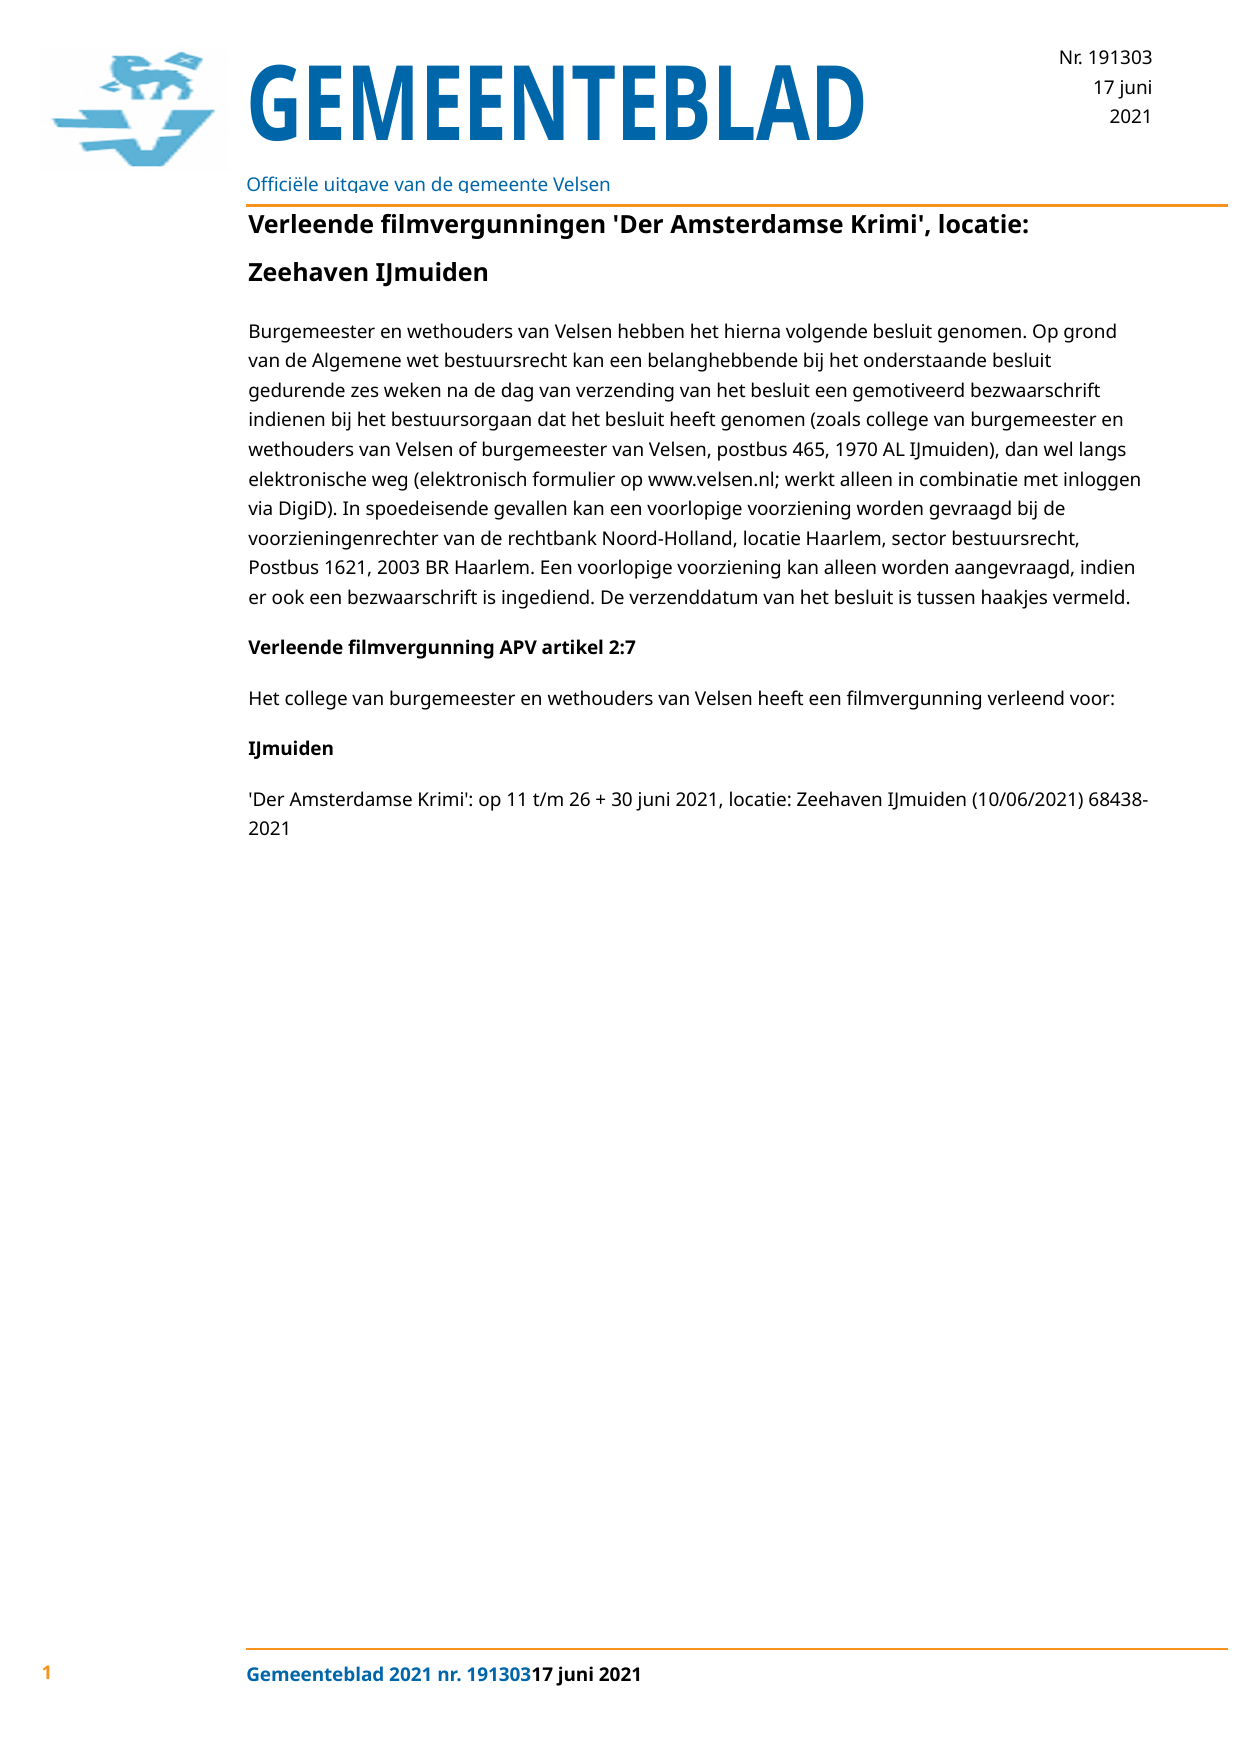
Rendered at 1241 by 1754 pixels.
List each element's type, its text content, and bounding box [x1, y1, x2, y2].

text Het college van burgemeester en wethouders van Velsen heeft een filmvergunning verleend voor: [248, 685, 1152, 711]
text Verleende filmvergunning APV artikel 2:7 [248, 634, 1152, 660]
text Verleende filmvergunningen 'Der Amsterdamse Krimi', locatie: Zeehaven IJmuiden [248, 207, 1152, 288]
text 'Der Amsterdamse Krimi': op 11 t/m 26 + 30 juni 2021, locatie: Zeehaven IJmuiden (10/06/2021) 68438-2021 [248, 786, 1152, 841]
text IJmuiden [248, 735, 1152, 761]
picture [41, 47, 231, 172]
text Burgemeester en wethouders van Velsen hebben het hierna volgende besluit genomen. Op grond van de Algemene wet bestuursrecht kan een belanghebbende bij het onderstaande besluit gedurende zes weken na de dag van verzending van het besluit een gemotiveerd bezwaarschrift indienen bij het bestuursorgaan dat het besluit heeft genomen (zoals college van burgemeester en wethouders van Velsen of burgemeester van Velsen, postbus 465, 1970 AL IJmuiden), dan wel langs elektronische weg (elektronisch formulier op www.velsen.nl; werkt alleen in combinatie met inloggen via DigiD). In spoedeisende gevallen kan een voorlopige voorziening worden gevraagd bij de voorzieningenrechter van de rechtbank Noord-Holland, locatie Haarlem, sector bestuursrecht, Postbus 1621, 2003 BR Haarlem. Een voorlopige voorziening kan alleen worden aangevraagd, indien er ook een bezwaarschrift is ingediend. De verzenddatum van het besluit is tussen haakjes vermeld. [248, 318, 1152, 610]
